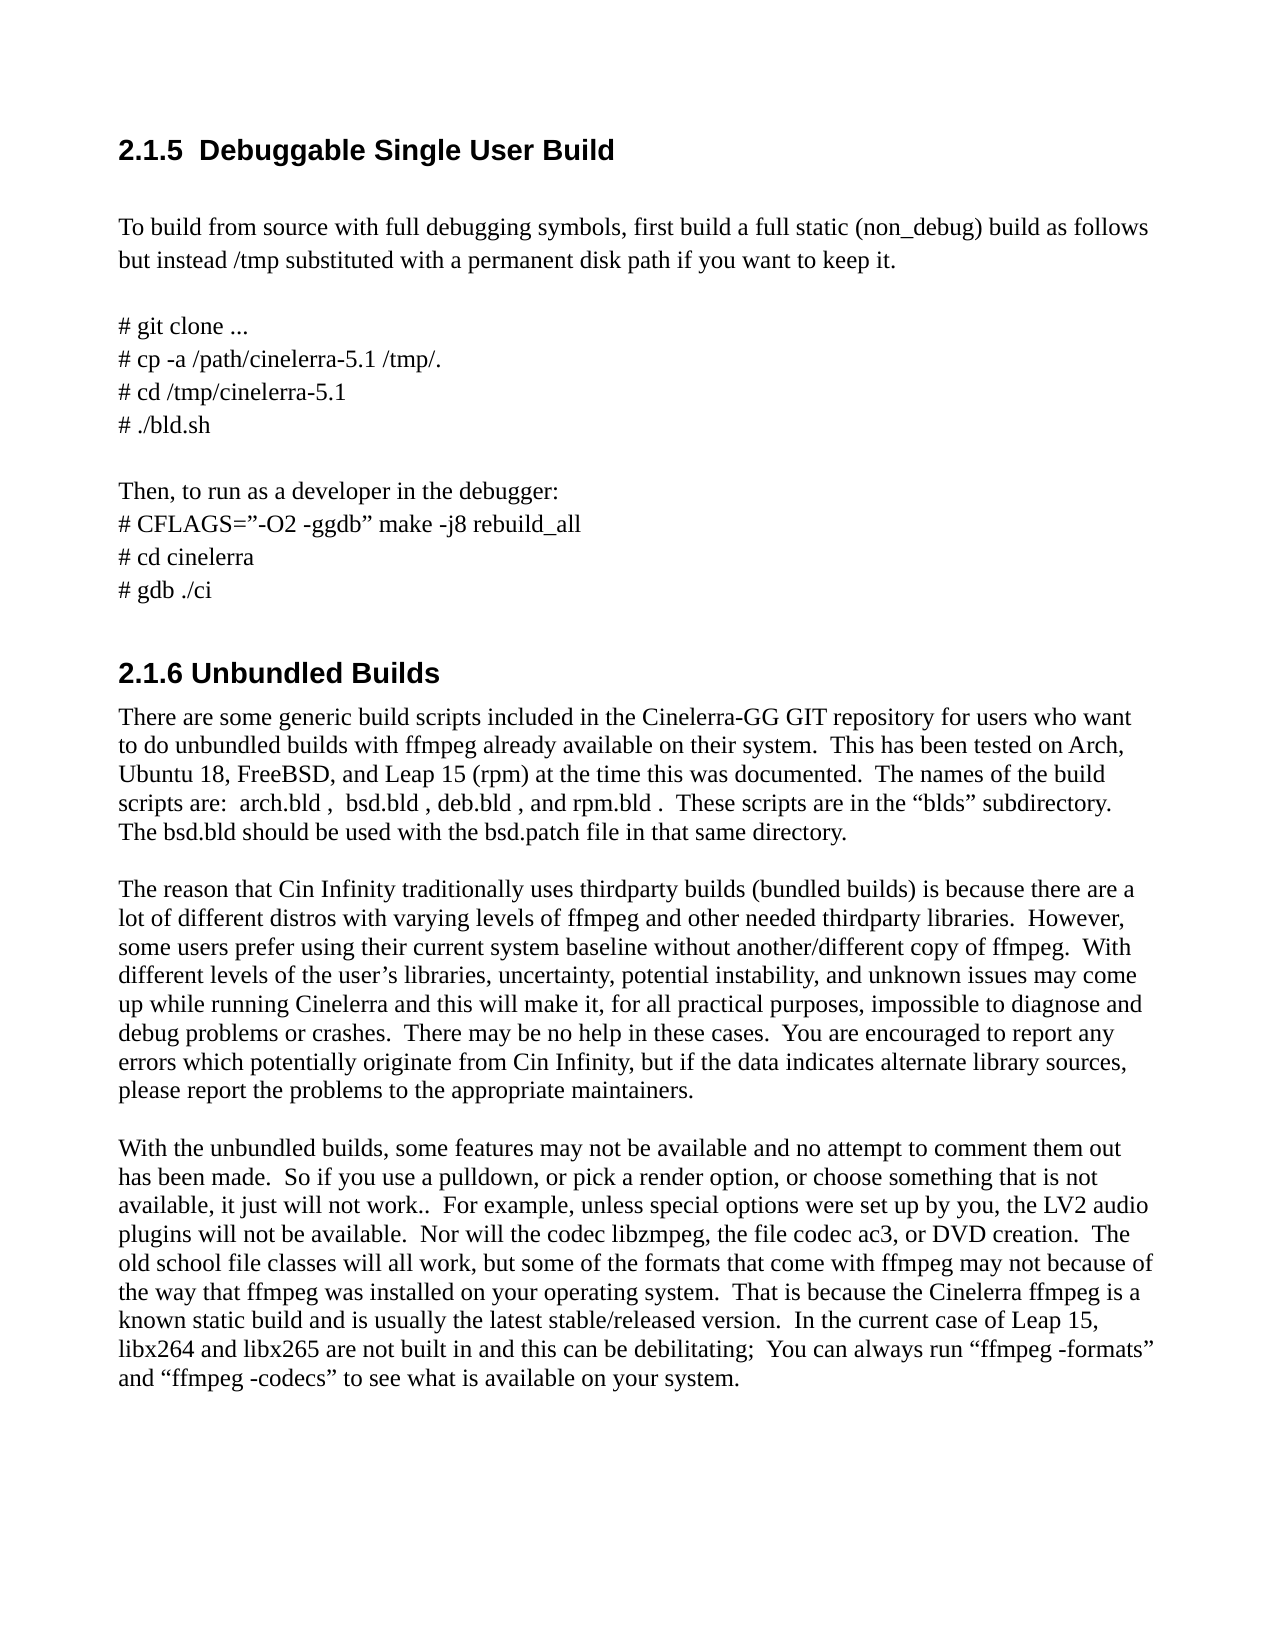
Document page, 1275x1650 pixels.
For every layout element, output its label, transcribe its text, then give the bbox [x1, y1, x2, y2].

text # cd cinelerra [118, 542, 1157, 571]
text With the unbundled builds, some features may not be available and no attempt to comment them out has been made. So if you use a pulldown, or pick a render option, or choose something that is not available, it just will not work.. For example, unless special options were set up by you, the LV2 audio plugins will not be available. Nor will the codec libzmpeg, the file codec ac3, or DVD creation. The old school file classes will all work, but some of the formats that come with ffmpeg may not because of the way that ffmpeg was installed on your operating system. That is because the Cinelerra ffmpeg is a known static build and is usually the latest stable/released version. In the current case of Leap 15, libx264 and libx265 are not built in and this can be debilitating; You can always run “ffmpeg -formats” and “ffmpeg -codecs” to see what is available on your system. [118, 1133, 1157, 1392]
text # cp -a /path/cinelerra-5.1 /tmp/. [118, 344, 1157, 373]
text # ./bld.sh [118, 410, 1157, 439]
text To build from source with full debugging symbols, first build a full static (non_debug) build as follows but instead /tmp substituted with a permanent disk path if you want to keep it. [118, 212, 1157, 273]
text There are some generic build scripts included in the Cinelerra-GG GIT repository for users who want to do unbundled builds with ffmpeg already available on their system. This has been tested on Arch, Ubuntu 18, FreeBSD, and Leap 15 (rpm) at the time this was documented. The names of the build scripts are: arch.bld , bsd.bld , deb.bld , and rpm.bld . These scripts are in the “blds” subdirectory. The bsd.bld should be used with the bsd.patch file in that same directory. [118, 702, 1157, 845]
text Then, to run as a developer in the debugger: [118, 476, 1157, 505]
text # git clone ... [118, 311, 1157, 339]
text The reason that Cin Infinity traditionally uses thirdparty builds (bundled builds) is because there are a lot of different distros with varying levels of ffmpeg and other needed thirdparty libraries. However, some users prefer using their current system baseline without another/different copy of ffmpeg. With different levels of the user’s libraries, uncertainty, potential instability, and unknown issues may come up while running Cinelerra and this will make it, for all practical purposes, impossible to diagnose and debug problems or crashes. There may be no help in these cases. You are encouraged to report any errors which potentially originate from Cin Infinity, but if the data indicates alternate library sources, please report the problems to the appropriate maintainers. [118, 874, 1157, 1104]
subtitle 2.1.6 Unbundled Builds [118, 656, 1157, 689]
text # CFLAGS=”-O2 -ggdb” make -j8 rebuild_all [118, 509, 1157, 538]
subtitle 2.1.5 Debuggable Single User Build [118, 133, 1157, 166]
text # cd /tmp/cinelerra-5.1 [118, 377, 1157, 406]
text # gdb ./ci [118, 575, 1157, 604]
